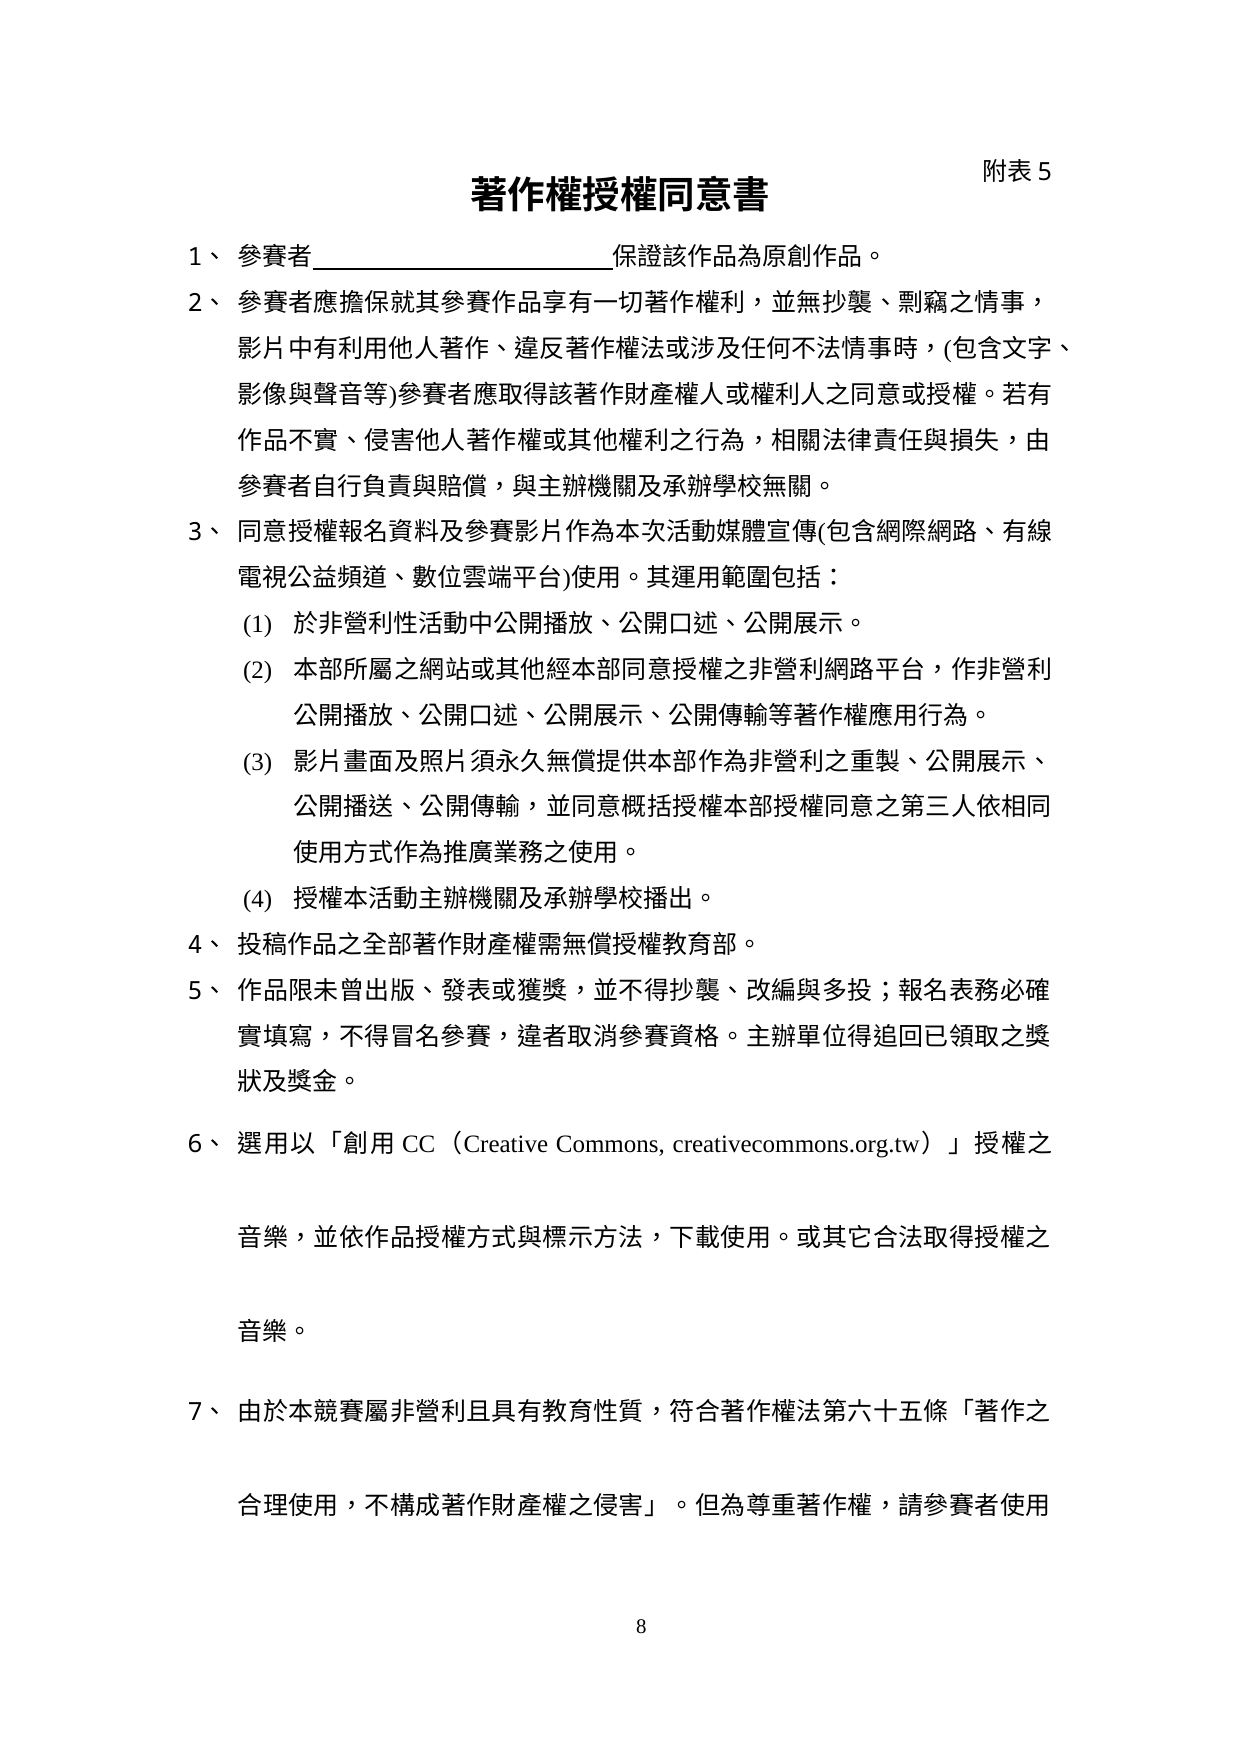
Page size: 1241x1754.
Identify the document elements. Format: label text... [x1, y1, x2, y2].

list 選用以「創用CC（Creative Commons, creativecommons.org.tw）」授權之音樂，並依作品授權方式與標示方法，下載使用。或其它合法取得授權之音樂。 [187, 1100, 1053, 1350]
list 由於本競賽屬非營利且具有教育性質，符合著作權法第六十五條「著作之合理使用，不構成著作財產權之侵害」。但為尊重著作權，請參賽者使用 [187, 1368, 1053, 1524]
list 參賽者 保證該作品為原創作品。 [187, 229, 1053, 275]
list 作品限未曾出版、發表或獲獎，並不得抄襲、改編與多投；報名表務必確實填寫，不得冒名參賽，違者取消參賽資格。主辦單位得追回已領取之獎狀及獎金。 [187, 962, 1053, 1100]
list 同意授權報名資料及參賽影片作為本次活動媒體宣傳(包含網際網路、有線電視公益頻道、數位雲端平台)使用。其運用範圍包括： [187, 504, 1053, 596]
list 本部所屬之網站或其他經本部同意授權之非營利網路平台，作非營利公開播放、公開口述、公開展示、公開傳輸等著作權應用行為。 [243, 642, 1053, 733]
list 投稿作品之全部著作財產權需無償授權教育部。 [187, 917, 1053, 962]
list 影片畫面及照片須永久無償提供本部作為非營利之重製、公開展示、公開播送、公開傳輸，並同意概括授權本部授權同意之第三人依相同使用方式作為推廣業務之使用。 [243, 733, 1053, 871]
list 於非營利性活動中公開播放、公開口述、公開展示。 [243, 596, 1053, 642]
text 附表5４４４3 [982, 152, 1058, 193]
list 授權本活動主辦機關及承辦學校播出。 [243, 871, 1053, 917]
text 著作權授權同意書 [187, 134, 1073, 219]
list 參賽者應擔保就其參賽作品享有一切著作權利，並無抄襲、剽竊之情事，影片中有利用他人著作、違反著作權法或涉及任何不法情事時，(包含文字、影像與聲音等)參賽者應取得該著作財產權人或權利人之同意或授權。若有作品不實、侵害他人著作權或其他權利之行為，相關法律責任與損失，由參賽者自行負責與賠償，與主辦機關及承辦學校無關。 [187, 275, 1053, 504]
